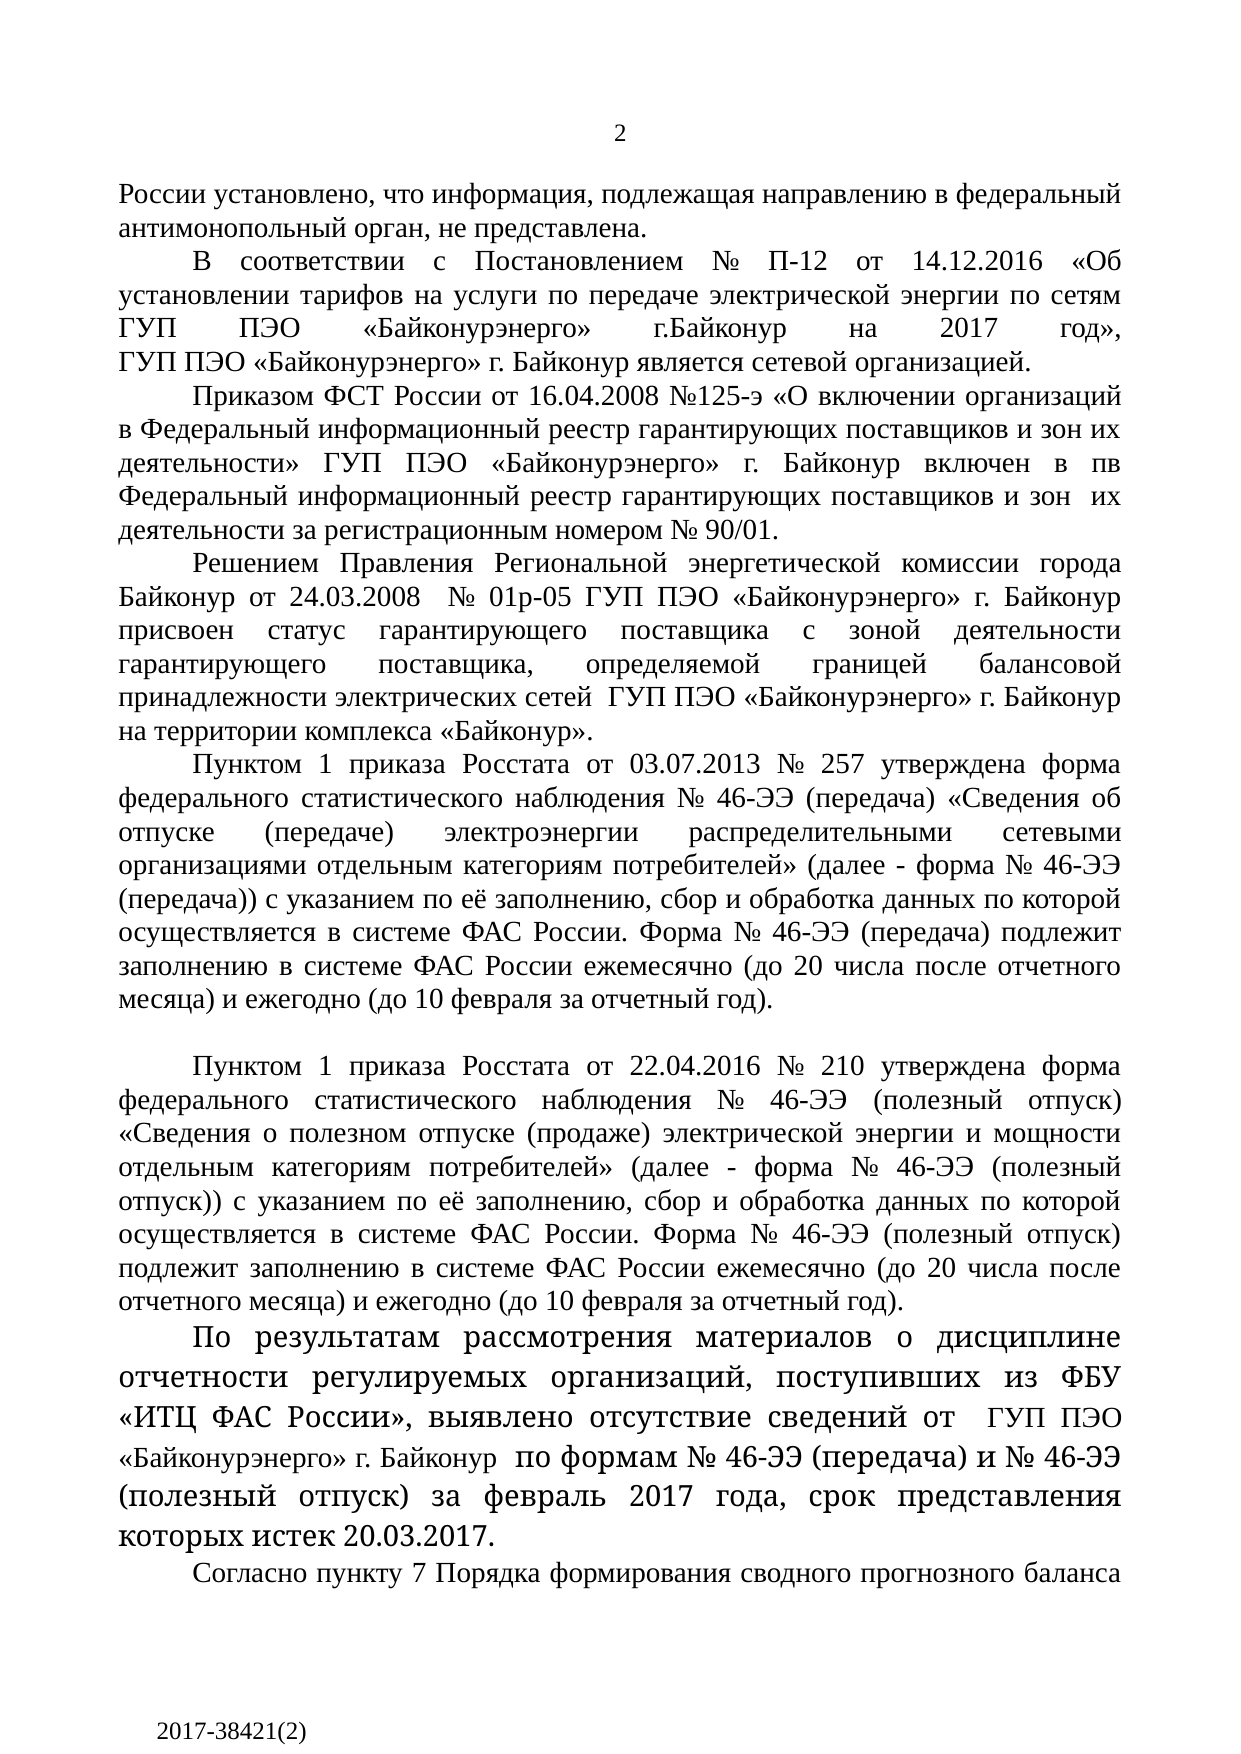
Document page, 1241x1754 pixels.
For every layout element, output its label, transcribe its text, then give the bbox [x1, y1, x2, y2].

text Согласно пункту 7 Порядка формирования сводного прогнозного баланса [118, 1555, 1122, 1588]
text В соответствии с Постановлением № П-12 от 14.12.2016 «Об установлении тарифов на услуги по передаче электрической энергии по сетям ГУП ПЭО «Байконурэнерго» г.Байконур на 2017 год», ГУП ПЭО «Байконурэнерго» г. Байконур является сетевой организацией. [118, 243, 1122, 378]
text Пунктом 1 приказа Росстата от 22.04.2016 № 210 утверждена форма федерального статистического наблюдения № 46-ЭЭ (полезный отпуск) «Сведения о полезном отпуске (продаже) электрической энергии и мощности отдельным категориям потребителей» (далее - форма № 46-ЭЭ (полезный отпуск)) с указанием по её заполнению, сбор и обработка данных по которой осуществляется в системе ФАС России. Форма № 46-ЭЭ (полезный отпуск) подлежит заполнению в системе ФАС России ежемесячно (до 20 числа после отчетного месяца) и ежегодно (до 10 февраля за отчетный год). [118, 1048, 1122, 1317]
text По результатам рассмотрения материалов о дисциплине отчетности регулируемых организаций, поступивших из ФБУ «ИТЦ ФАС России», выявлено отсутствие сведений от ГУП ПЭО «Байконурэнерго» г. Байконур по формам № 46-ЭЭ (передача) и № 46-ЭЭ (полезный отпуск) за февраль 2017 года, срок представления которых истек 20.03.2017. [118, 1317, 1122, 1555]
text Решением Правления Региональной энергетической комиссии города Байконур от 24.03.2008 № 01р-05 ГУП ПЭО «Байконурэнерго» г. Байконур присвоен статус гарантирующего поставщика с зоной деятельности гарантирующего поставщика, определяемой границей балансовой принадлежности электрических сетей ГУП ПЭО «Байконурэнерго» г. Байконур на территории комплекса «Байконур». [118, 545, 1122, 747]
text Пунктом 1 приказа Росстата от 03.07.2013 № 257 утверждена форма федерального статистического наблюдения № 46-ЭЭ (передача) «Сведения об отпуске (передаче) электроэнергии распределительными сетевыми организациями отдельным категориям потребителей» (далее - форма № 46-ЭЭ (передача)) с указанием по её заполнению, сбор и обработка данных по которой осуществляется в системе ФАС России. Форма № 46-ЭЭ (передача) подлежит заполнению в системе ФАС России ежемесячно (до 20 числа после отчетного месяца) и ежегодно (до 10 февраля за отчетный год). [118, 747, 1122, 1015]
text Приказом ФСТ России от 16.04.2008 №125-э «О включении организаций в Федеральный информационный реестр гарантирующих поставщиков и зон их деятельности» ГУП ПЭО «Байконурэнерго» г. Байконур включен в пв Федеральный информационный реестр гарантирующих поставщиков и зон их деятельности за регистрационным номером № 90/01. [118, 378, 1122, 545]
text России установлено, что информация, подлежащая направлению в федеральный антимонопольный орган, не представлена. [118, 176, 1122, 243]
